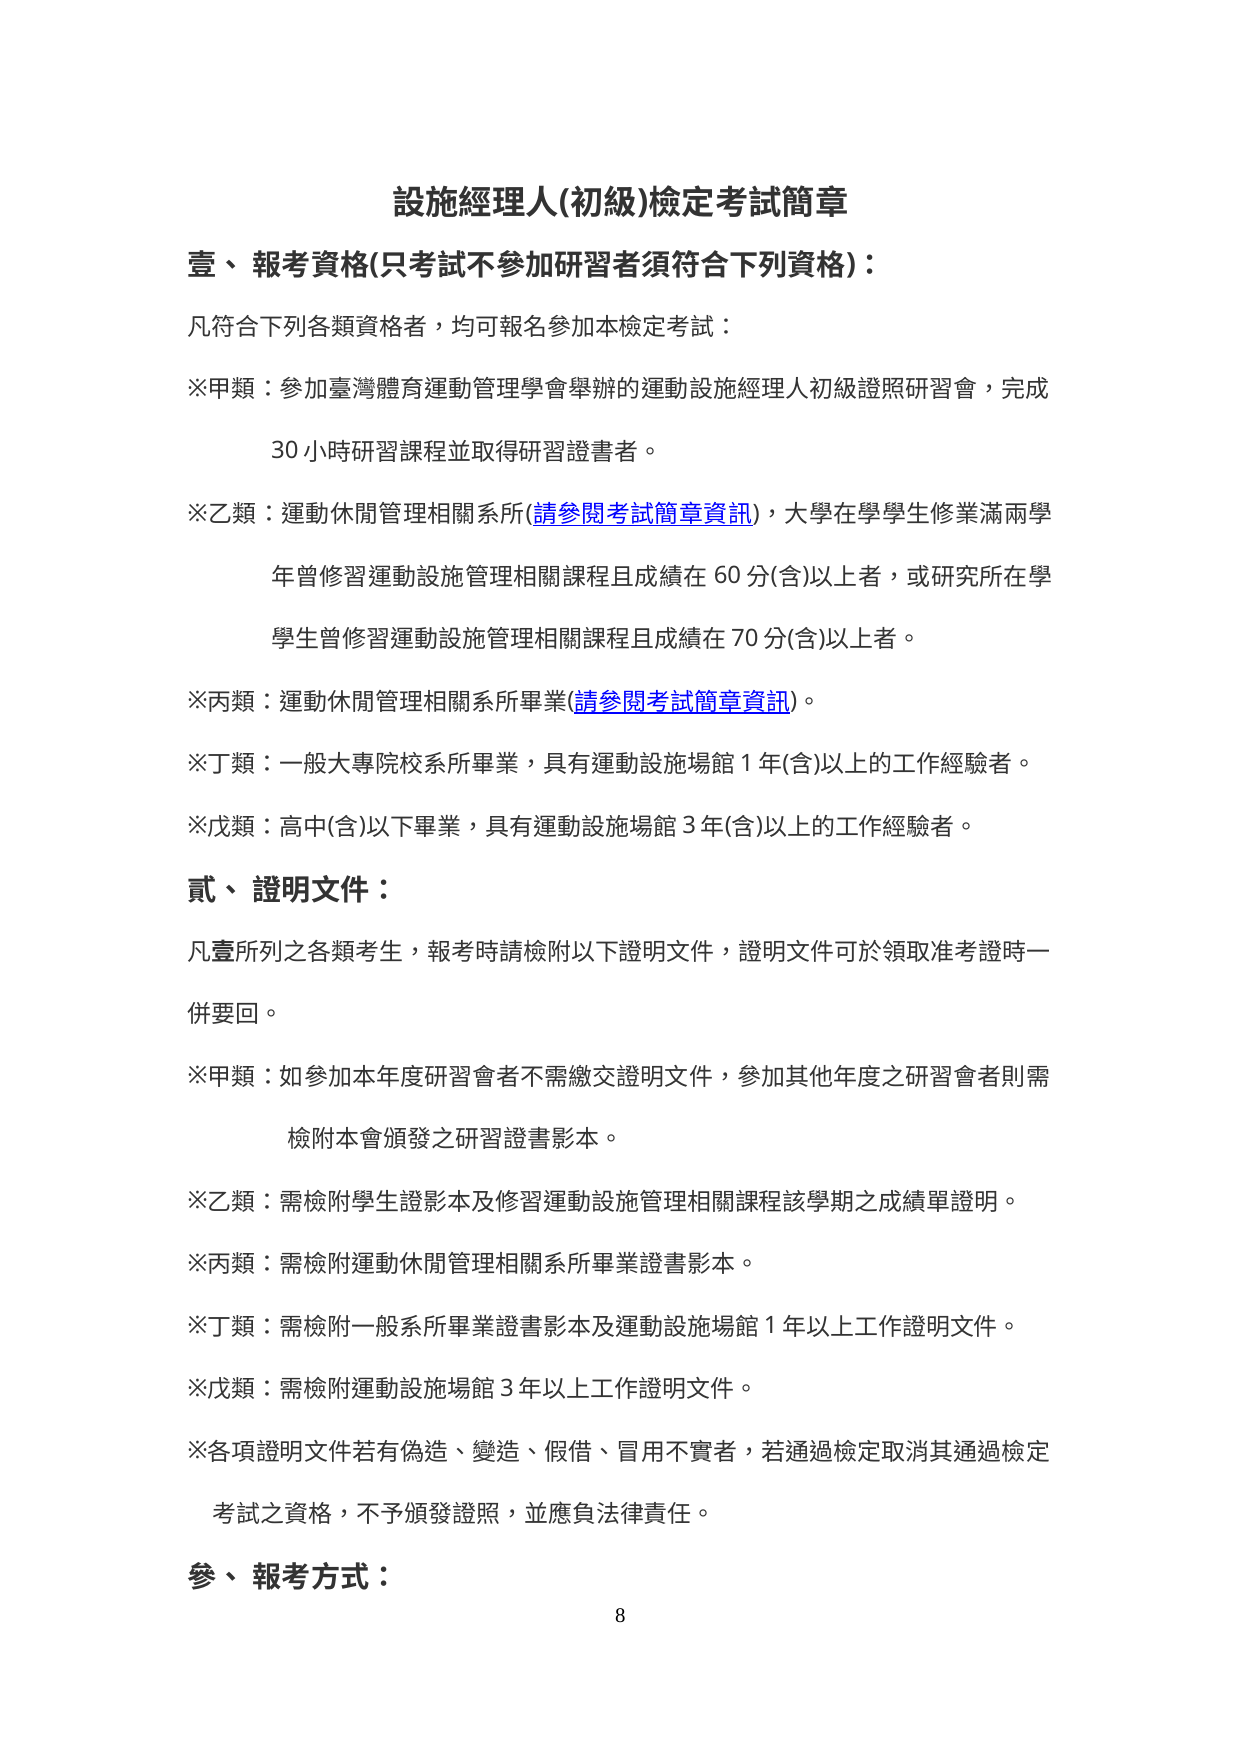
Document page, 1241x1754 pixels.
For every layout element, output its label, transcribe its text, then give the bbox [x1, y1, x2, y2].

text 凡壹所列之各類考生，報考時請檢附以下證明文件，證明文件可於領取准考證時一併要回。 [187, 908, 1053, 1033]
text ※甲類：如參加本年度研習會者不需繳交證明文件，參加其他年度之研習會者則需檢附本會頒發之研習證書影本。 [187, 1033, 1053, 1158]
text ※戊類：需檢附運動設施場館3年以上工作證明文件。 [187, 1346, 1053, 1408]
text 壹、 報考資格(只考試不參加研習者須符合下列資格)： [187, 221, 1053, 283]
text ※乙類：運動休閒管理相關系所(請參閱考試簡章資訊)，大學在學學生修業滿兩學年曾修習運動設施管理相關課程且成績在60分(含)以上者，或研究所在學學生曾修習運動設施管理相關課程且成績在70分(含)以上者。 [187, 471, 1053, 658]
text ※各項證明文件若有偽造、變造、假借、冒用不實者，若通過檢定取消其通過檢定考試之資格，不予頒發證照，並應負法律責任。 [187, 1408, 1053, 1533]
text ※丁類：一般大專院校系所畢業，具有運動設施場館1年(含)以上的工作經驗者。 [187, 721, 1053, 783]
text ※乙類：需檢附學生證影本及修習運動設施管理相關課程該學期之成績單證明。 [187, 1158, 1053, 1221]
text ※丙類：需檢附運動休閒管理相關系所畢業證書影本。 [187, 1221, 1053, 1283]
text ※丁類：需檢附一般系所畢業證書影本及運動設施場館1年以上工作證明文件。 [187, 1283, 1053, 1346]
text 參、 報考方式： [187, 1533, 1053, 1596]
text ※戊類：高中(含)以下畢業，具有運動設施場館3年(含)以上的工作經驗者。 [187, 783, 1053, 846]
text 設施經理人(初級)檢定考試簡章 [187, 158, 1053, 221]
text 貳、 證明文件： [187, 846, 1053, 908]
text ※丙類：運動休閒管理相關系所畢業(請參閱考試簡章資訊)。 [187, 658, 1053, 721]
text 凡符合下列各類資格者，均可報名參加本檢定考試： [187, 283, 1053, 346]
text ※甲類：參加臺灣體育運動管理學會舉辦的運動設施經理人初級證照研習會，完成30小時研習課程並取得研習證書者。 [187, 346, 1053, 471]
